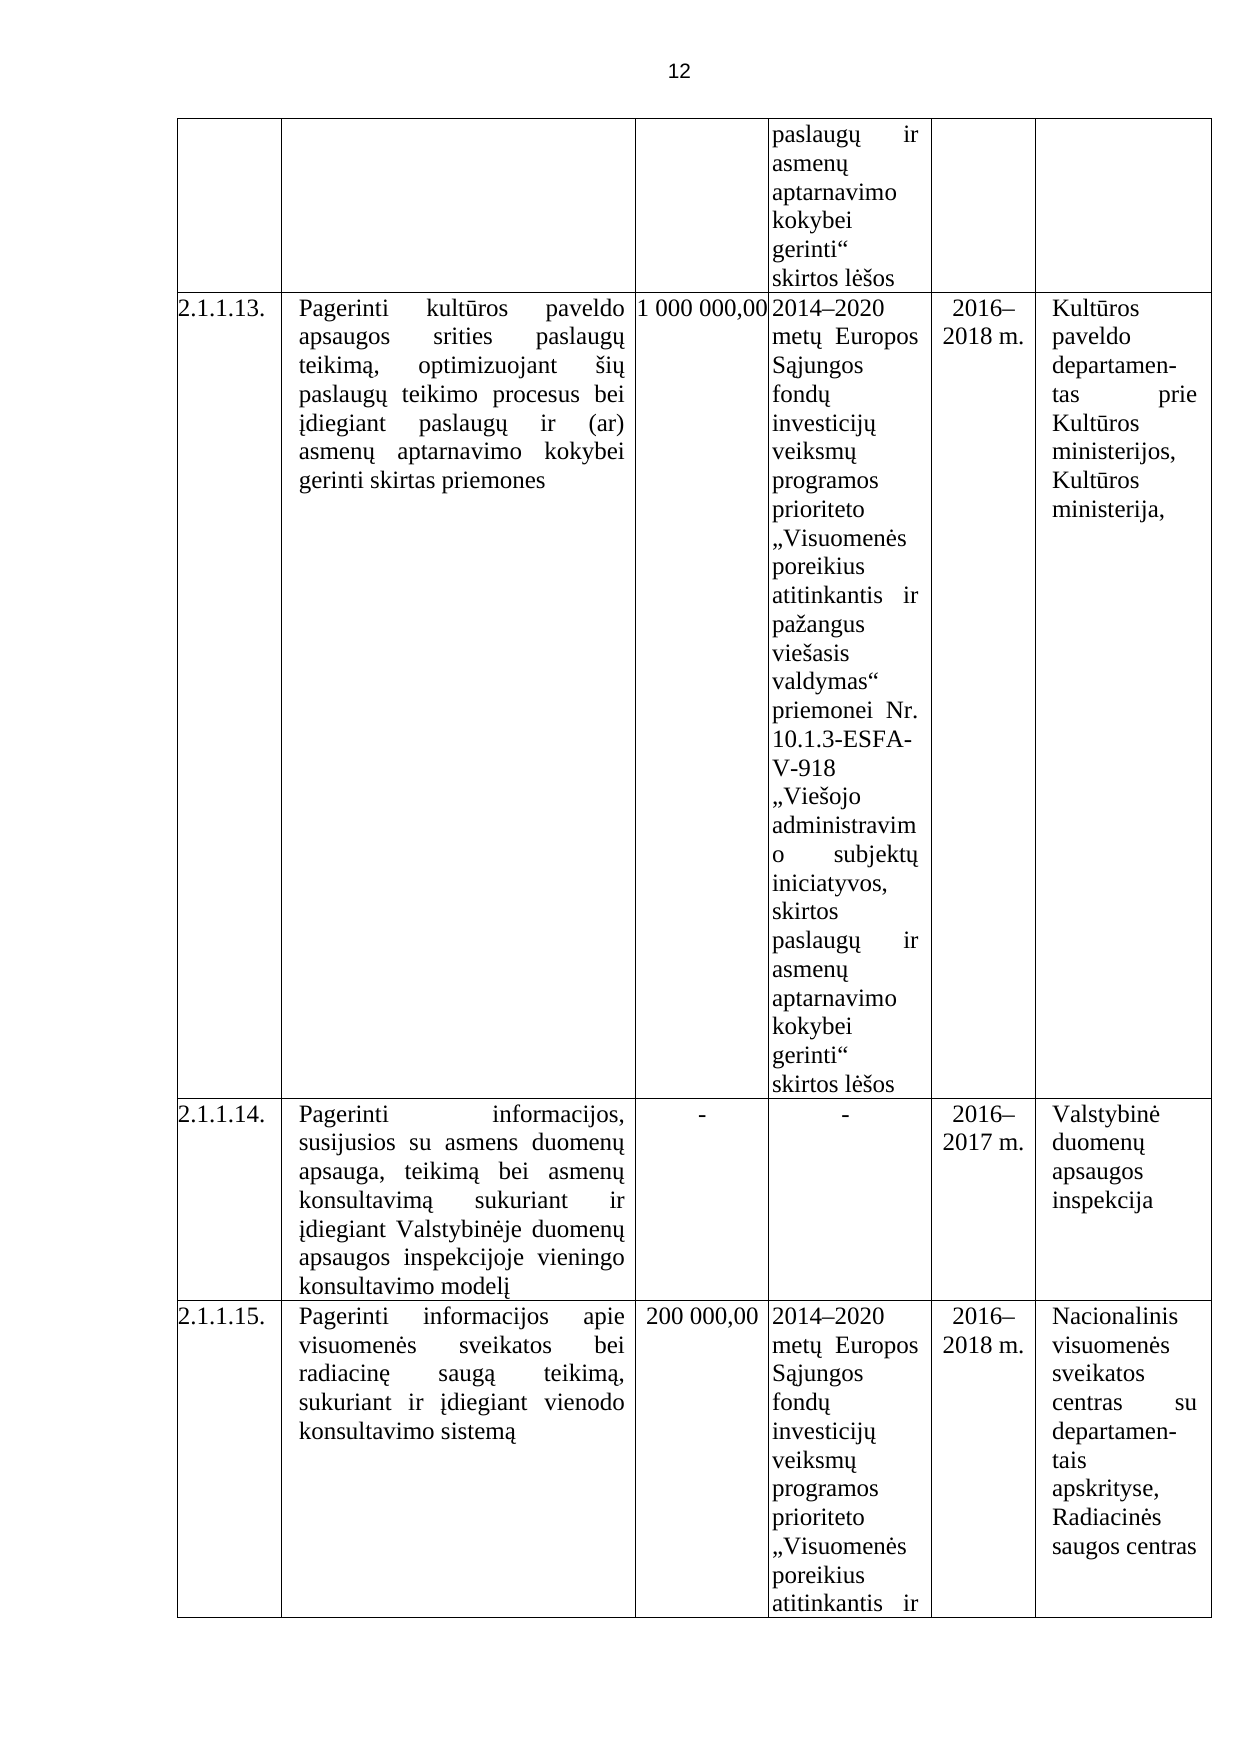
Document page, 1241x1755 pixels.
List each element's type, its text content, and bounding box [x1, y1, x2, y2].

table_cell 2.1.1.13. [178, 293, 281, 1098]
table_cell 2014–2020 metų Europos Sąjungos fondų investicijų veiksmų programos prioriteto „Visuomenės poreikius atitinkantis ir pažangus viešasis valdymas“ priemonei Nr. 10.1.3-ESFA-V-918 „Viešojo administravimo subjektų iniciatyvos, skirtos paslaugų ir asmenų aptarnavimo kokybei gerinti“ skirtos lėšos [769, 293, 931, 1098]
table_cell Pagerinti informacijos, susijusios su asmens duomenų apsauga, teikimą bei asmenų konsultavimą sukuriant ir įdiegiant Valstybinėje duomenų apsaugos inspekcijoje vieningo konsultavimo modelį [282, 1099, 635, 1300]
table_cell - [769, 1099, 931, 1300]
table_cell 2.1.1.15. [178, 1301, 281, 1617]
table_cell Valstybinė duomenų apsaugos inspekcija [1036, 1099, 1211, 1300]
table_cell 1 000 000,00 [636, 293, 768, 1098]
table_cell [636, 119, 768, 292]
table_cell 2016–2018 m. [932, 1301, 1035, 1617]
table_cell 2.1.1.14. [178, 1099, 281, 1300]
table_cell [932, 119, 1035, 292]
table_cell Pagerinti kultūros paveldo apsaugos srities paslaugų teikimą, optimizuojant šių paslaugų teikimo procesus bei įdiegiant paslaugų ir (ar) asmenų aptarnavimo kokybei gerinti skirtas priemones [282, 293, 635, 1098]
table_cell [282, 119, 635, 292]
table_cell [178, 119, 281, 292]
table_cell - [636, 1099, 768, 1300]
table_cell 2016–2018 m. [932, 293, 1035, 1098]
table_cell Pagerinti informacijos apie visuomenės sveikatos bei radiacinę saugą teikimą, sukuriant ir įdiegiant vienodo konsultavimo sistemą [282, 1301, 635, 1617]
table_cell 200 000,00 [636, 1301, 768, 1617]
table_cell 2016–2017 m. [932, 1099, 1035, 1300]
table_cell Kultūros paveldo departamen-tas prie Kultūros ministerijos, Kultūros ministerija, [1036, 293, 1211, 1098]
table_cell Nacionalinis visuomenės sveikatos centras su departamen-tais apskrityse, Radiacinės saugos centras [1036, 1301, 1211, 1617]
table_cell paslaugų ir asmenų aptarnavimo kokybei gerinti“ skirtos lėšos [769, 119, 931, 292]
table_cell [1036, 119, 1211, 292]
table_cell 2014–2020 metų Europos Sąjungos fondų investicijų veiksmų programos prioriteto „Visuomenės poreikius atitinkantis ir [769, 1301, 931, 1617]
